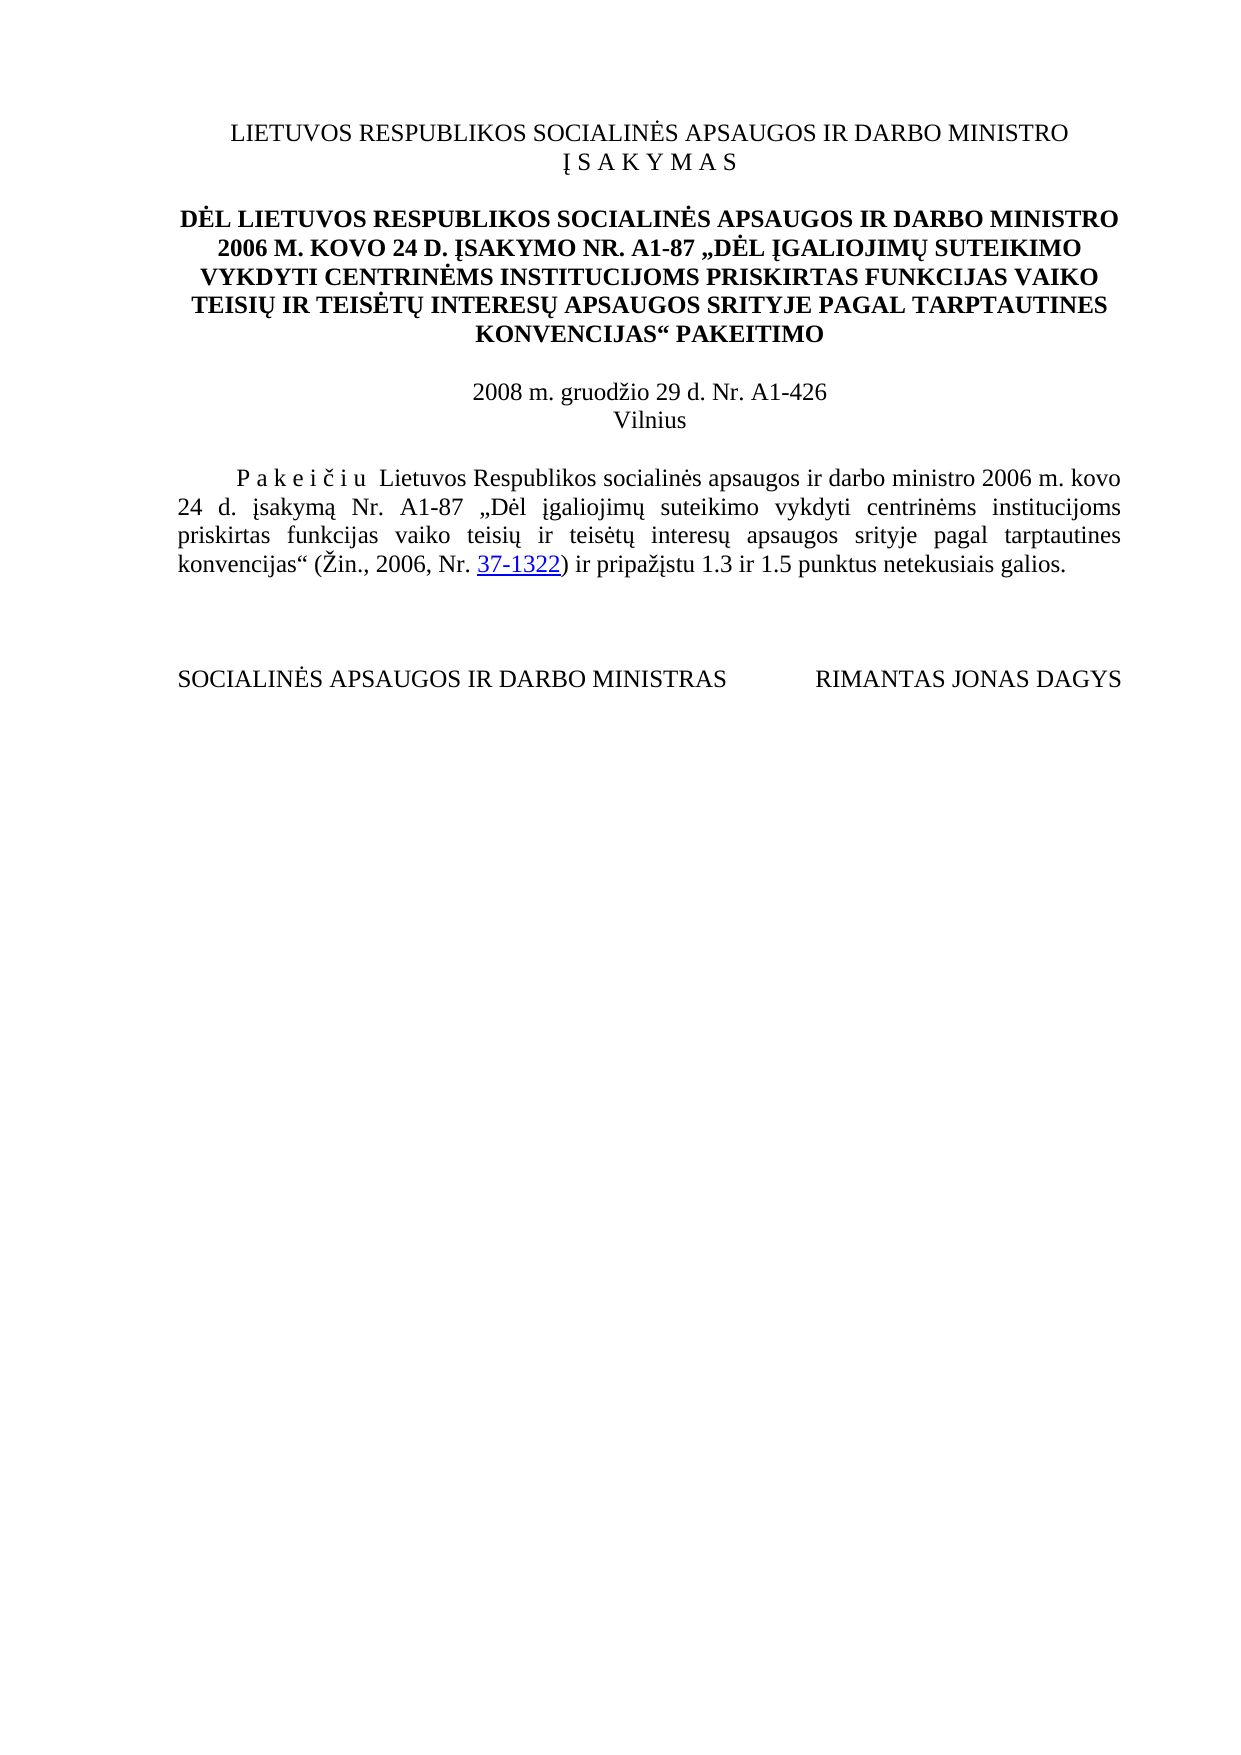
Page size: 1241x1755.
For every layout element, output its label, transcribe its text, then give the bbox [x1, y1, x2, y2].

text DĖL LIETUVOS RESPUBLIKOS SOCIALINĖS APSAUGOS IR DARBO MINISTRO 2006 M. KOVO 24 D. ĮSAKYMO NR. A1-87 „DĖL ĮGALIOJIMŲ SUTEIKIMO VYKDYTI CENTRINĖMS INSTITUCIJOMS PRISKIRTAS FUNKCIJAS VAIKO TEISIŲ IR TEISĖTŲ INTERESŲ APSAUGOS SRITYJE PAGAL TARPTAUTINES KONVENCIJAS“ PAKEITIMO [177, 204, 1122, 348]
text Pakeičiu Lietuvos Respublikos socialinės apsaugos ir darbo ministro 2006 m. kovo 24 d. įsakymą Nr. A1-87 „Dėl įgaliojimų suteikimo vykdyti centrinėms institucijoms priskirtas funkcijas vaiko teisių ir teisėtų interesų apsaugos srityje pagal tarptautines konvencijas“ (Žin., 2006, Nr. 37-1322) ir pripažįstu 1.3 ir 1.5 punktus netekusiais galios. [177, 463, 1122, 578]
text LIETUVOS RESPUBLIKOS SOCIALINĖS APSAUGOS IR DARBO MINISTRO [177, 118, 1122, 147]
text SOCIALINĖS APSAUGOS IR DARBO MINISTRAS RIMANTAS JONAS DAGYS [177, 664, 1122, 693]
text ĮSAKYMAS [177, 147, 1122, 176]
text Vilnius [177, 406, 1122, 434]
text 2008 m. gruodžio 29 d. Nr. A1-426 [177, 377, 1122, 406]
